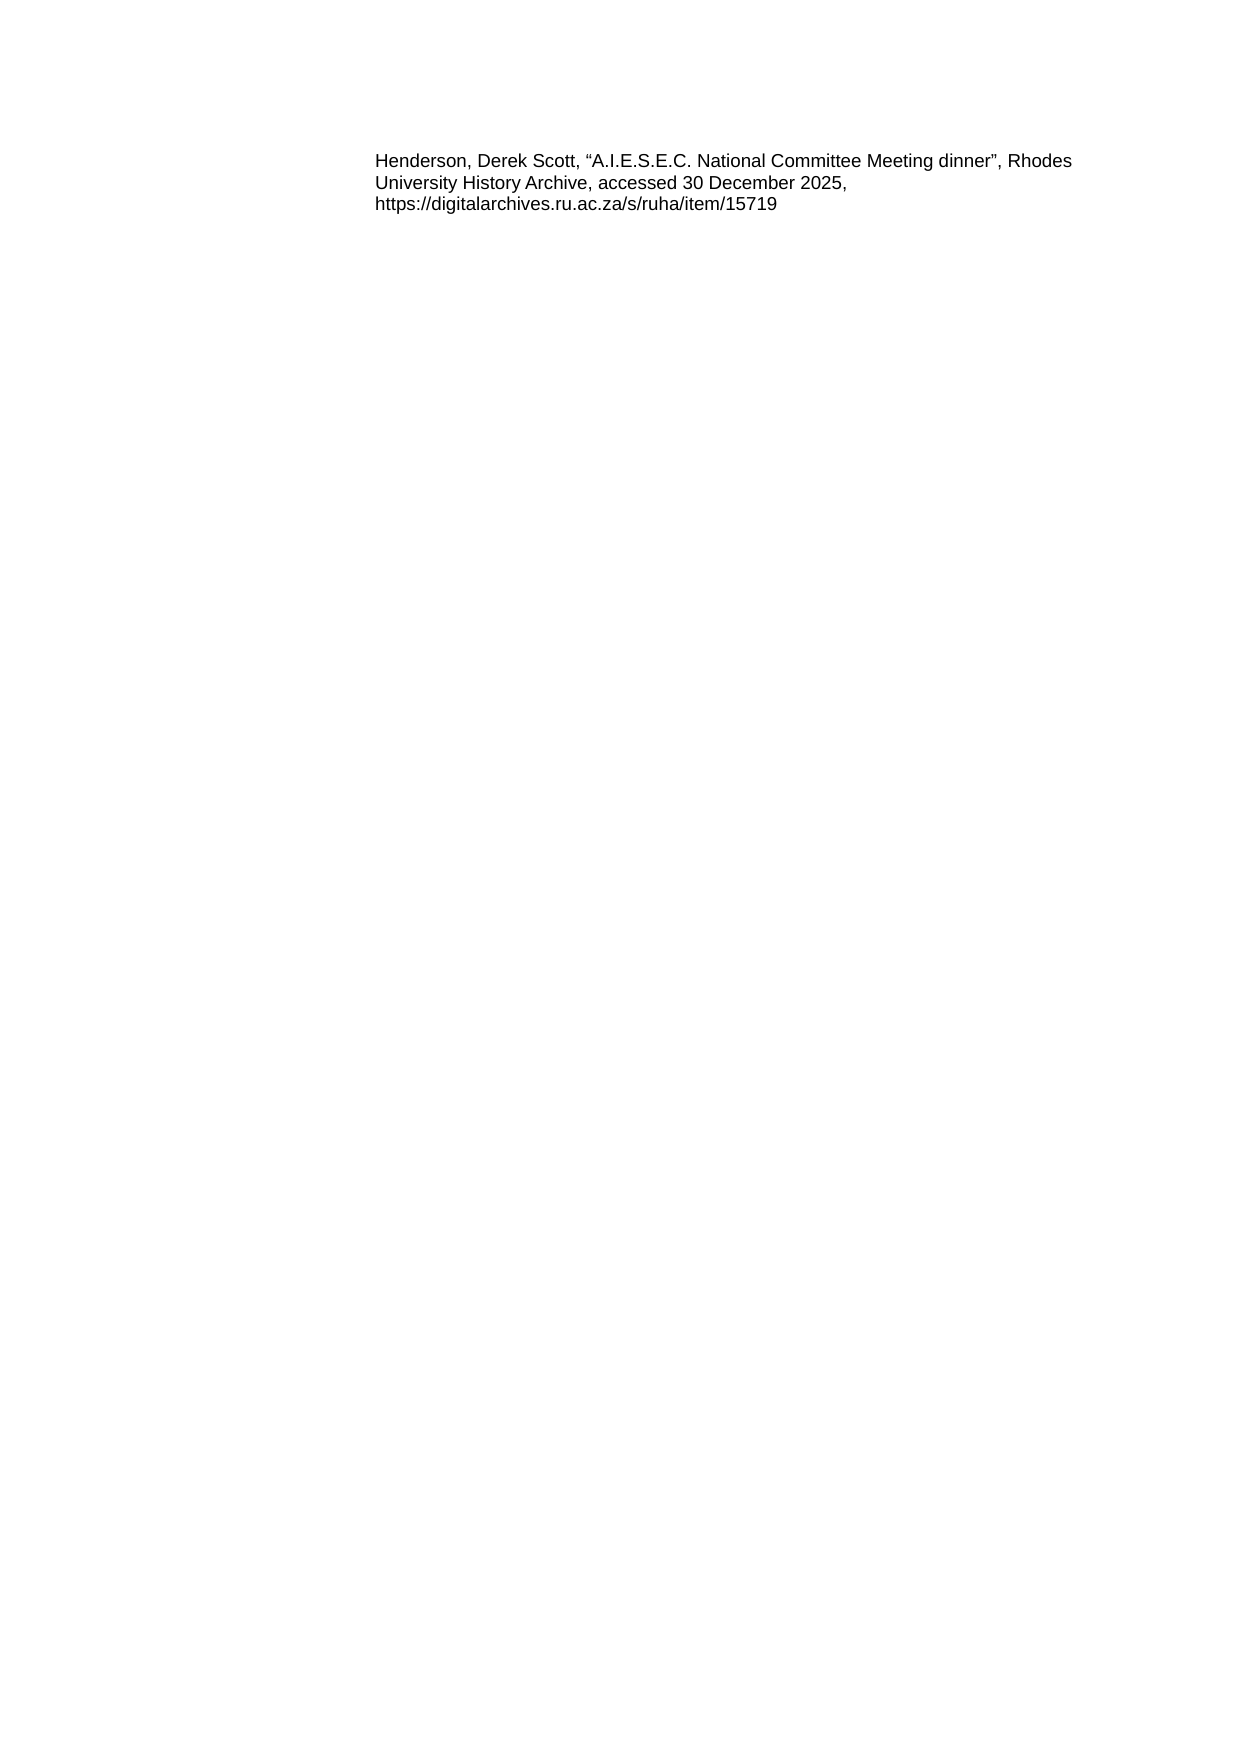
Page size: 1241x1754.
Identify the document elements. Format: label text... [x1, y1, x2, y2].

text Henderson, Derek Scott, “A.I.E.S.E.C. National Committee Meeting dinner”, Rhodes University History Archive, accessed 30 December 2025, https://digitalarchives.ru.ac.za/s/ruha/item/15719 [375, 150, 1090, 215]
